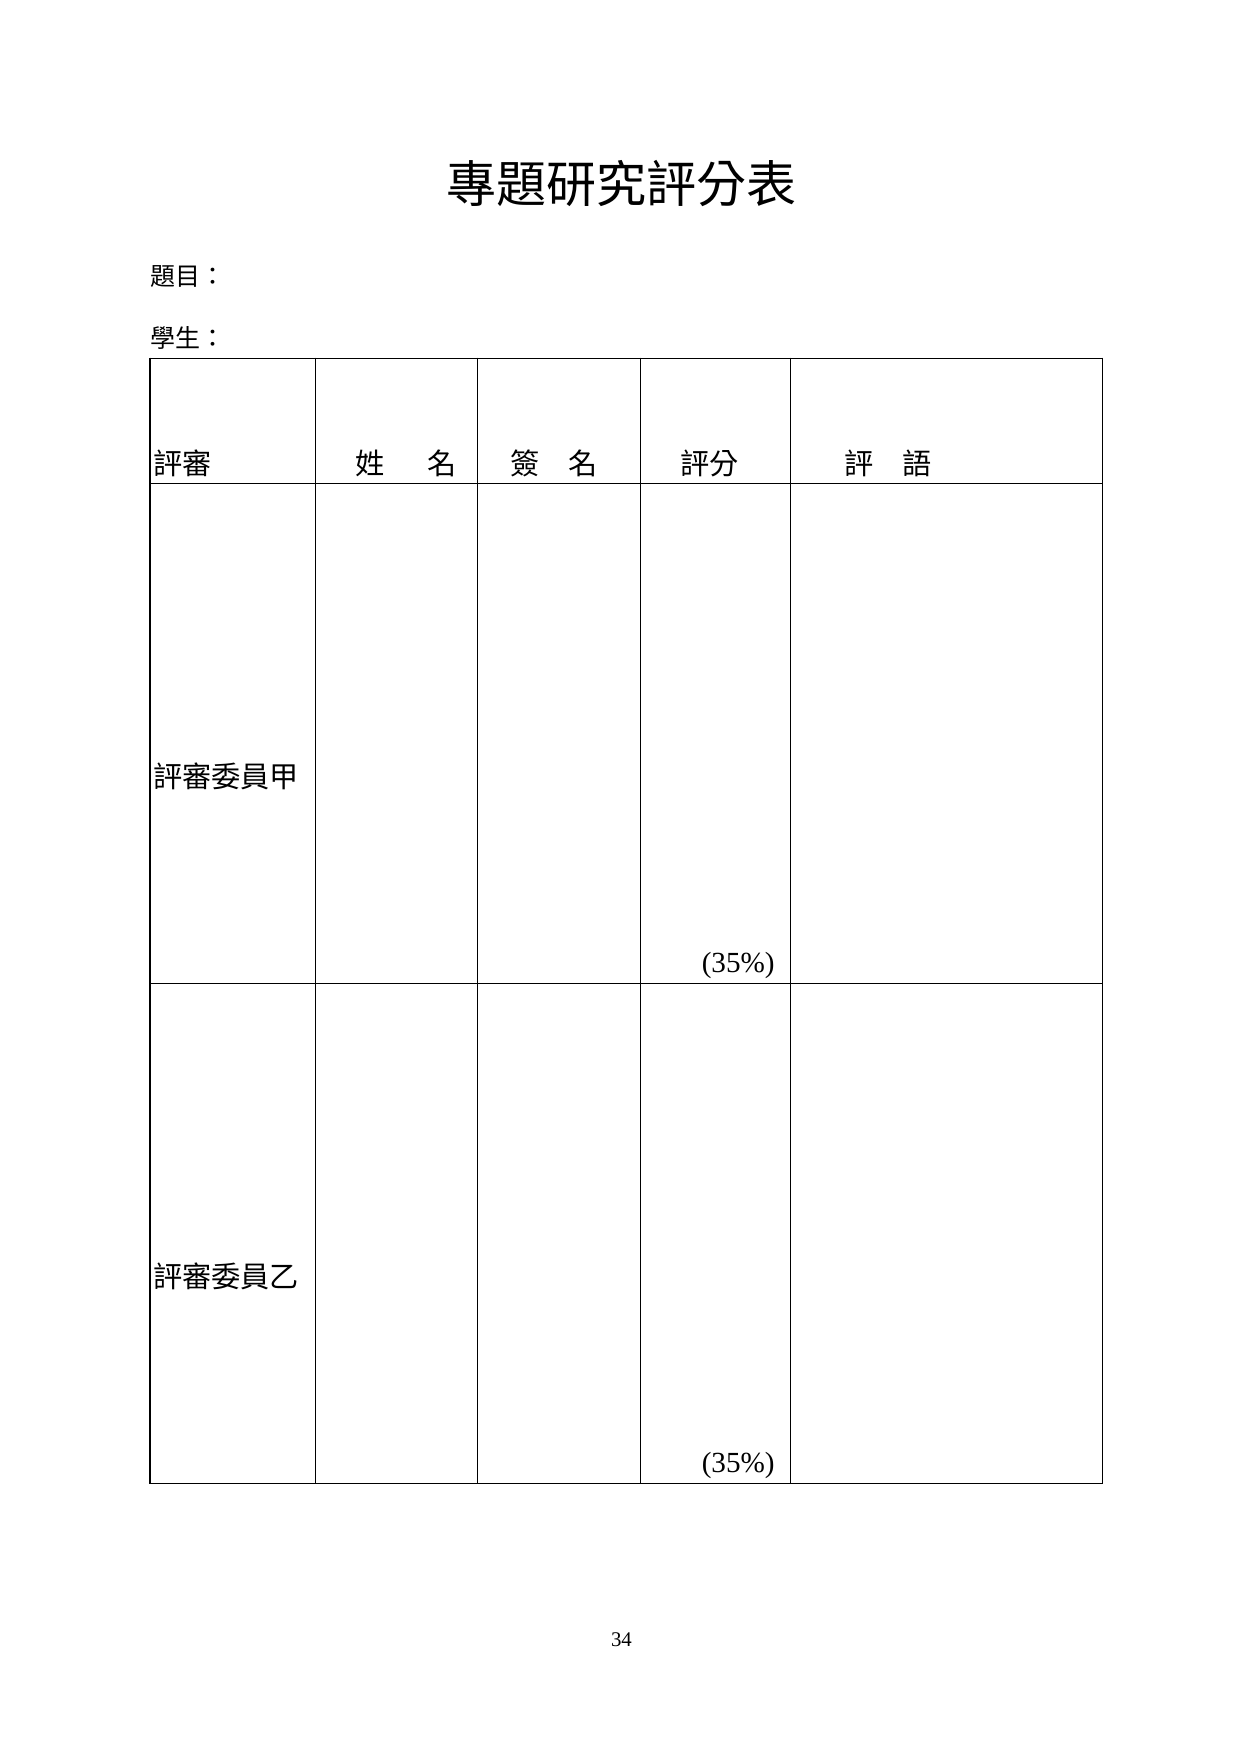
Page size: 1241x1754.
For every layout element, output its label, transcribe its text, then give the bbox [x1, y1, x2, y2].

table_cell [791, 484, 1102, 983]
table_cell [316, 484, 477, 983]
table_header 評 語 [791, 359, 1102, 483]
table_cell (35%) [641, 984, 790, 1483]
table_cell [478, 484, 640, 983]
table_header 簽 名 [478, 359, 640, 483]
table_cell [478, 984, 640, 1483]
table_header 評審 [151, 359, 315, 483]
text 題目： [150, 233, 1092, 295]
table_header 姓 名 [316, 359, 477, 483]
table_cell 評審委員甲 [151, 484, 315, 983]
text 專題研究評分表 [150, 108, 1092, 233]
table_cell [316, 984, 477, 1483]
table_cell [791, 984, 1102, 1483]
text 學生： [150, 295, 1092, 358]
table_cell 評審委員乙 [151, 984, 315, 1483]
table_header 評分 [641, 359, 790, 483]
table_cell (35%) [641, 484, 790, 983]
